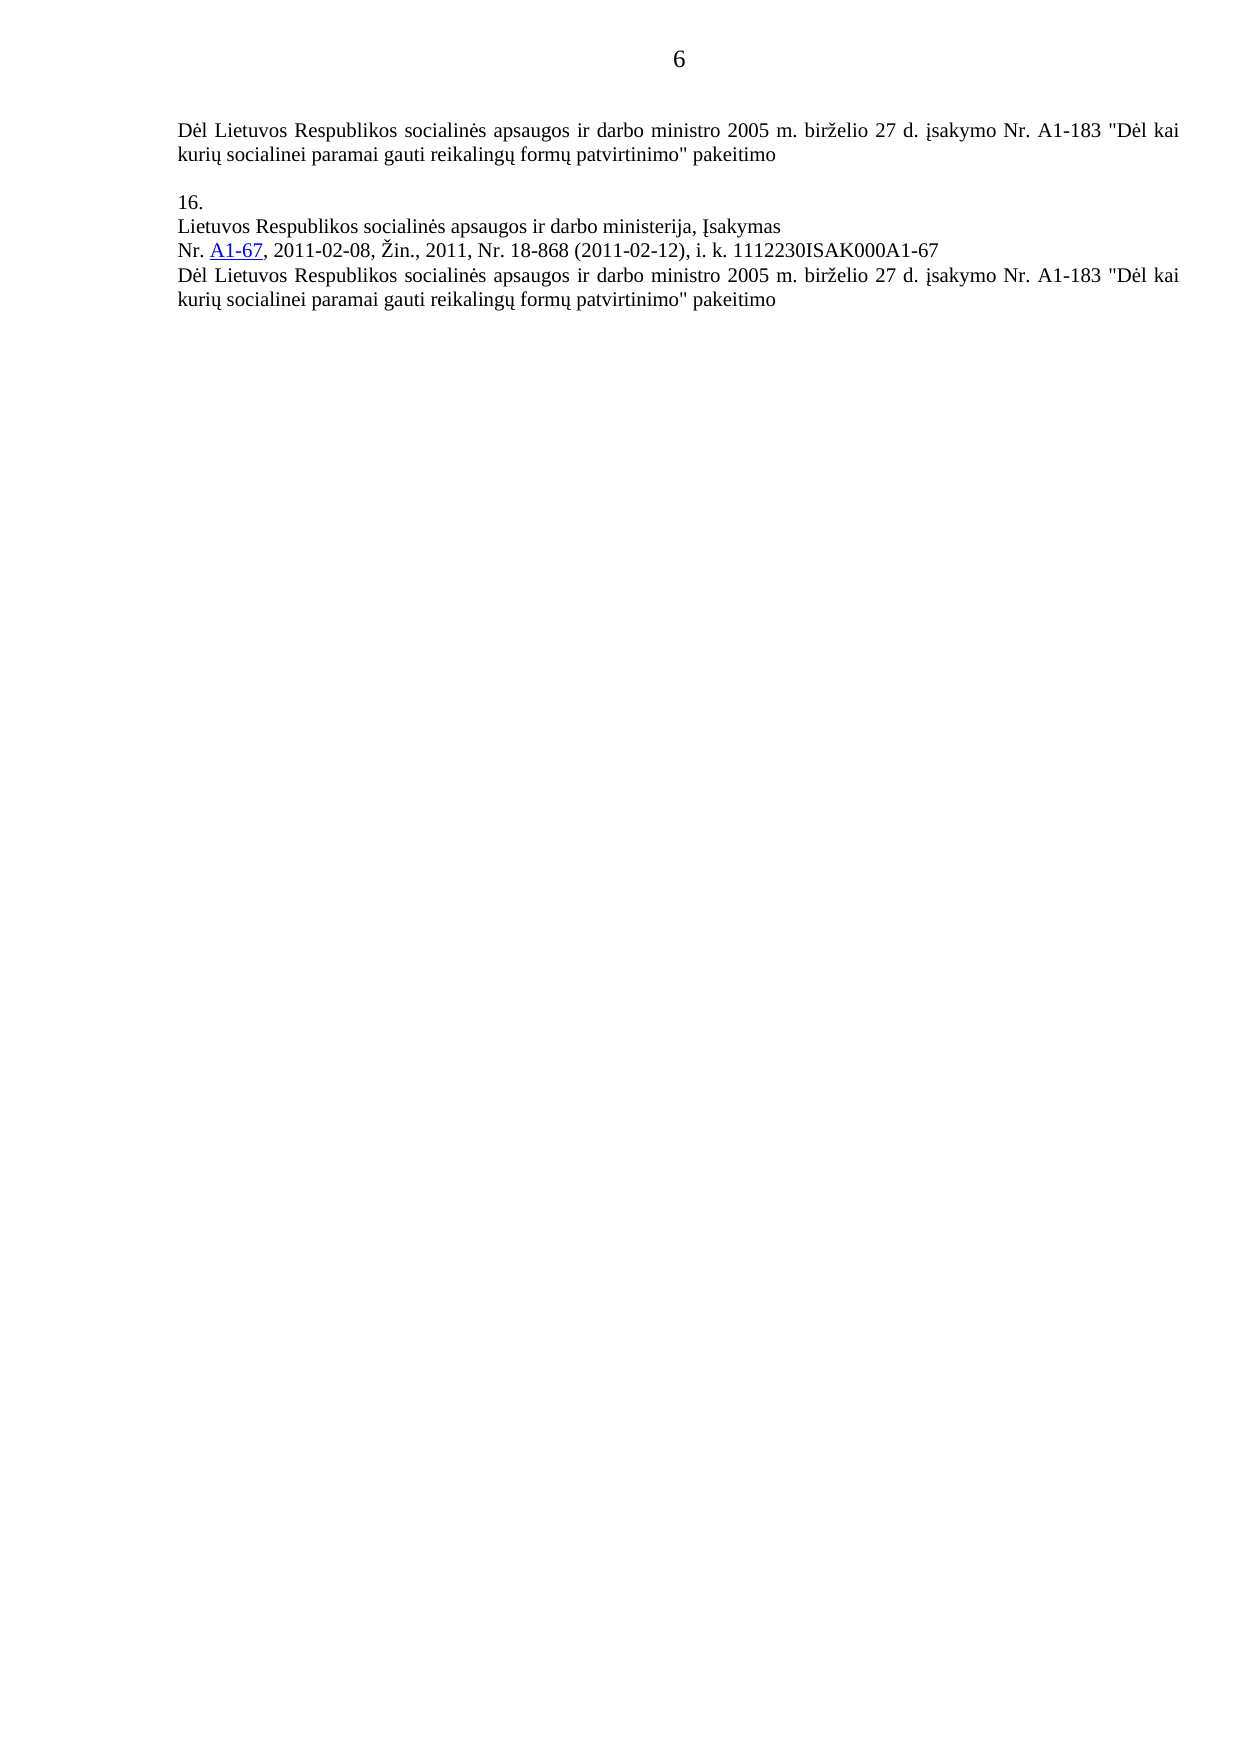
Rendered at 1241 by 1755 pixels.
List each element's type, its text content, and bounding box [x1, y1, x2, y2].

text Dėl Lietuvos Respublikos socialinės apsaugos ir darbo ministro 2005 m. birželio 27 d. įsakymo Nr. A1-183 "Dėl kai kurių socialinei paramai gauti reikalingų formų patvirtinimo" pakeitimo [177, 118, 1181, 166]
text Dėl Lietuvos Respublikos socialinės apsaugos ir darbo ministro 2005 m. birželio 27 d. įsakymo Nr. A1-183 "Dėl kai kurių socialinei paramai gauti reikalingų formų patvirtinimo" pakeitimo [177, 262, 1181, 311]
text Nr. A1-67, 2011-02-08, Žin., 2011, Nr. 18-868 (2011-02-12), i. k. 1112230ISAK000A1-67 [177, 238, 1181, 262]
text Lietuvos Respublikos socialinės apsaugos ir darbo ministerija, Įsakymas [177, 214, 1181, 238]
text 16. [177, 190, 1181, 214]
